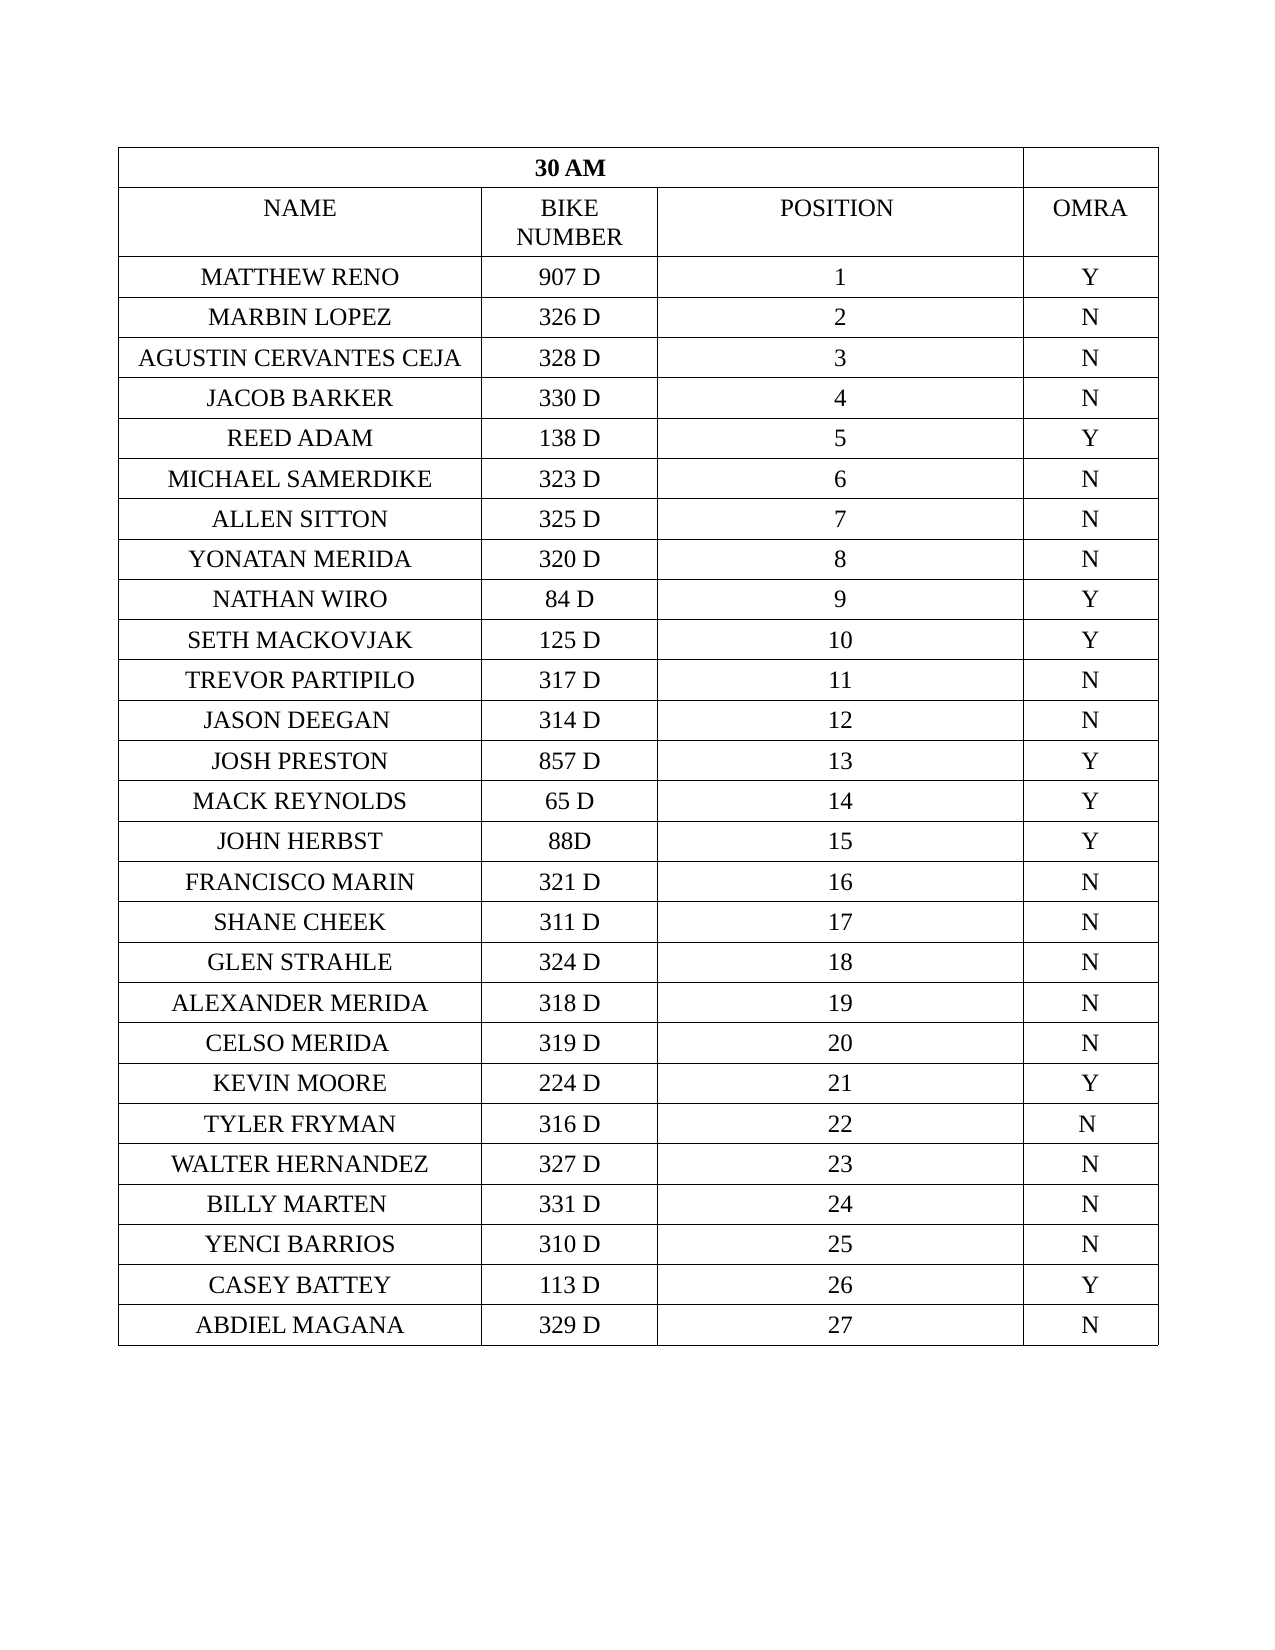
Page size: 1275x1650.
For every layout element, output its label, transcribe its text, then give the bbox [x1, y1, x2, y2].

table_cell N [1024, 902, 1158, 942]
table_cell SETH MACKOVJAK [119, 620, 481, 659]
table_cell 5 [658, 419, 1023, 458]
table_cell 27 [658, 1305, 1023, 1345]
table_cell JASON DEEGAN [119, 701, 481, 740]
table_cell N [1024, 499, 1158, 538]
table_cell MARBIN LOPEZ [119, 298, 481, 337]
table_cell 328 D [482, 338, 657, 377]
table_cell N [1024, 540, 1158, 579]
table_cell N [1024, 298, 1158, 337]
table_cell N [1024, 701, 1158, 740]
table_cell 24 [658, 1185, 1023, 1224]
table_cell 14 [658, 781, 1023, 821]
table_cell 316 D [482, 1104, 657, 1143]
table_cell 8 [658, 540, 1023, 579]
table_cell POSITION [658, 188, 1023, 256]
table_cell N [1024, 338, 1158, 377]
table_cell MICHAEL SAMERDIKE [119, 459, 481, 498]
table_cell 320 D [482, 540, 657, 579]
table_cell SHANE CHEEK [119, 902, 481, 942]
table_cell BIKE NUMBER [482, 188, 657, 256]
table_cell Y [1024, 580, 1158, 619]
table_cell Y [1024, 419, 1158, 458]
table_cell TYLER FRYMAN [119, 1104, 481, 1143]
table_cell ABDIEL MAGANA [119, 1305, 481, 1345]
table_cell 317 D [482, 660, 657, 700]
table_cell 4 [658, 378, 1023, 417]
table_cell 12 [658, 701, 1023, 740]
table_cell 19 [658, 983, 1023, 1022]
table_cell 323 D [482, 459, 657, 498]
table_cell 9 [658, 580, 1023, 619]
table_cell 224 D [482, 1064, 657, 1103]
table_cell ALEXANDER MERIDA [119, 983, 481, 1022]
table_cell 10 [658, 620, 1023, 659]
table_cell 3 [658, 338, 1023, 377]
table_cell 138 D [482, 419, 657, 458]
table_cell N [1024, 1185, 1158, 1224]
table_cell Y [1024, 741, 1158, 780]
table_cell MATTHEW RENO [119, 257, 481, 297]
table_cell Y [1024, 257, 1158, 297]
table_cell MACK REYNOLDS [119, 781, 481, 821]
table_cell N [1024, 862, 1158, 901]
table_cell 113 D [482, 1265, 657, 1304]
table_cell 318 D [482, 983, 657, 1022]
table_cell 325 D [482, 499, 657, 538]
table_cell 321 D [482, 862, 657, 901]
table_cell N [1024, 943, 1158, 982]
table_cell 857 D [482, 741, 657, 780]
table_cell BILLY MARTEN [119, 1185, 481, 1224]
table_cell JOSH PRESTON [119, 741, 481, 780]
table_cell N [1024, 1144, 1158, 1183]
table_cell 125 D [482, 620, 657, 659]
table_header [1024, 148, 1158, 187]
table_cell CELSO MERIDA [119, 1023, 481, 1062]
table_cell AGUSTIN CERVANTES CEJA [119, 338, 481, 377]
table_cell N [1024, 1023, 1158, 1062]
table_cell 18 [658, 943, 1023, 982]
table_cell REED ADAM [119, 419, 481, 458]
table_cell 2 [658, 298, 1023, 337]
table_cell Y [1024, 781, 1158, 821]
table_cell N [1024, 660, 1158, 700]
table_cell NATHAN WIRO [119, 580, 481, 619]
table_cell JACOB BARKER [119, 378, 481, 417]
table_cell 26 [658, 1265, 1023, 1304]
table_cell 84 D [482, 580, 657, 619]
table_cell 6 [658, 459, 1023, 498]
table_cell 324 D [482, 943, 657, 982]
table_cell N [1024, 459, 1158, 498]
table_cell Y [1024, 822, 1158, 861]
table_cell 21 [658, 1064, 1023, 1103]
table_cell 310 D [482, 1225, 657, 1264]
table_cell 15 [658, 822, 1023, 861]
table_cell 11 [658, 660, 1023, 700]
table_cell GLEN STRAHLE [119, 943, 481, 982]
table_cell 326 D [482, 298, 657, 337]
table_cell CASEY BATTEY [119, 1265, 481, 1304]
table_cell N [1024, 983, 1158, 1022]
table_cell TREVOR PARTIPILO [119, 660, 481, 700]
table_cell 88D [482, 822, 657, 861]
table_cell 22 [658, 1104, 1023, 1143]
table_cell N [1024, 1225, 1158, 1264]
table_cell 13 [658, 741, 1023, 780]
table_cell 907 D [482, 257, 657, 297]
table_cell YENCI BARRIOS [119, 1225, 481, 1264]
table_cell Y [1024, 1265, 1158, 1304]
table_cell 7 [658, 499, 1023, 538]
table_cell 1 [658, 257, 1023, 297]
table_cell JOHN HERBST [119, 822, 481, 861]
table_cell N [1024, 378, 1158, 417]
table_cell 23 [658, 1144, 1023, 1183]
table_cell FRANCISCO MARIN [119, 862, 481, 901]
table_cell Y [1024, 620, 1158, 659]
table_cell 65 D [482, 781, 657, 821]
table_cell 331 D [482, 1185, 657, 1224]
table_cell 25 [658, 1225, 1023, 1264]
table_header 30 AM [119, 148, 1023, 187]
table_cell 17 [658, 902, 1023, 942]
table_cell N [1024, 1104, 1158, 1143]
table_cell 16 [658, 862, 1023, 901]
table_cell 319 D [482, 1023, 657, 1062]
table_cell 20 [658, 1023, 1023, 1062]
table_cell KEVIN MOORE [119, 1064, 481, 1103]
table_cell 330 D [482, 378, 657, 417]
table_cell 327 D [482, 1144, 657, 1183]
table_cell 329 D [482, 1305, 657, 1345]
table_cell N [1024, 1305, 1158, 1345]
table_cell OMRA [1024, 188, 1158, 256]
table_cell NAME [119, 188, 481, 256]
table_cell YONATAN MERIDA [119, 540, 481, 579]
table_cell Y [1024, 1064, 1158, 1103]
table_cell ALLEN SITTON [119, 499, 481, 538]
table_cell 314 D [482, 701, 657, 740]
table_cell 311 D [482, 902, 657, 942]
table_cell WALTER HERNANDEZ [119, 1144, 481, 1183]
